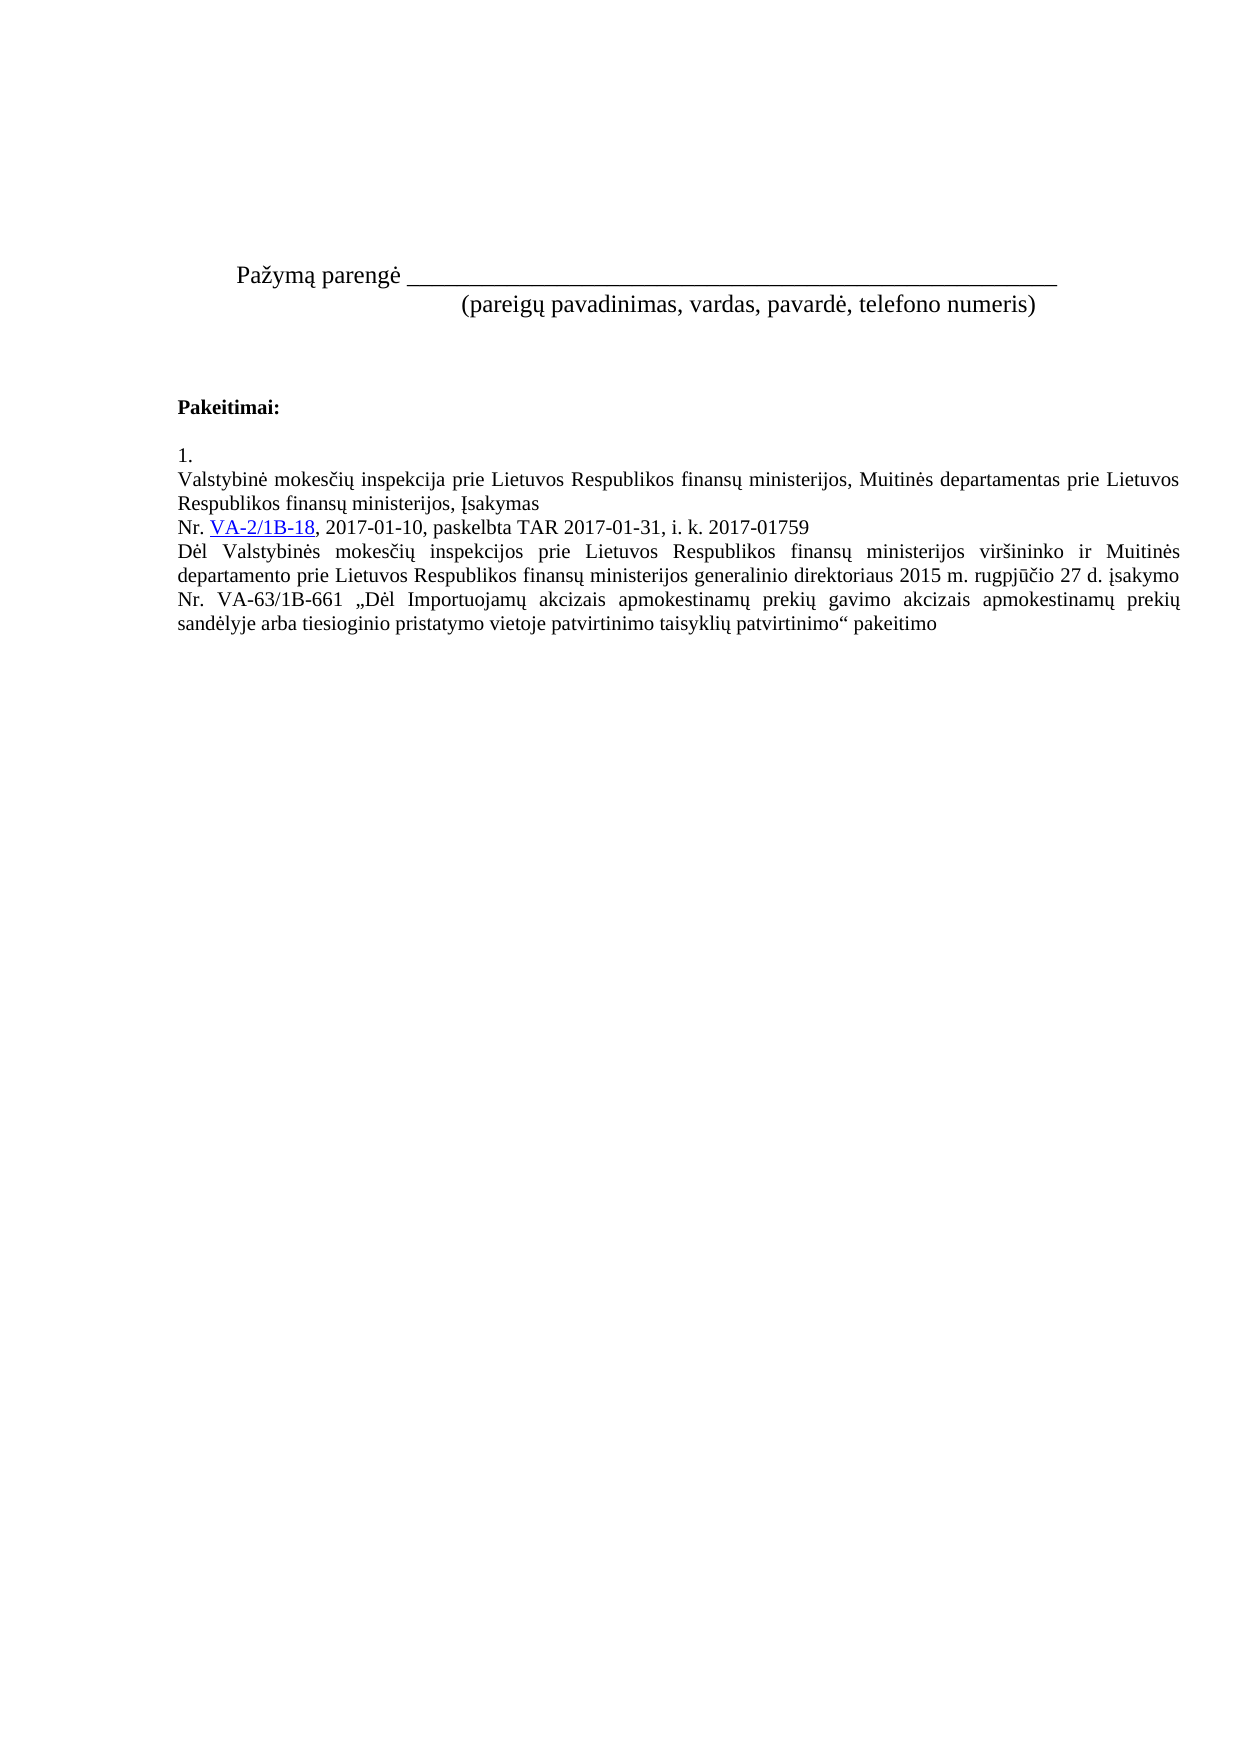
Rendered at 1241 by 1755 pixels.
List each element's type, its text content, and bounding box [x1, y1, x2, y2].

text Nr. VA-2/1B-18, 2017-01-10, paskelbta TAR 2017-01-31, i. k. 2017-01759 [177, 515, 1181, 539]
text Pažymą parengė ____________________________________________________ [177, 260, 1181, 289]
text 1. [177, 443, 1181, 467]
text Pakeitimai: [177, 395, 1181, 419]
text Valstybinė mokesčių inspekcija prie Lietuvos Respublikos finansų ministerijos, Muitinės departamentas prie Lietuvos Respublikos finansų ministerijos, Įsakymas [177, 467, 1181, 515]
text Dėl Valstybinės mokesčių inspekcijos prie Lietuvos Respublikos finansų ministerijos viršininko ir Muitinės departamento prie Lietuvos Respublikos finansų ministerijos generalinio direktoriaus 2015 m. rugpjūčio 27 d. įsakymo Nr. VA-63/1B-661 „Dėl Importuojamų akcizais apmokestinamų prekių gavimo akcizais apmokestinamų prekių sandėlyje arba tiesioginio pristatymo vietoje patvirtinimo taisyklių patvirtinimo“ pakeitimo [177, 539, 1181, 635]
text (pareigų pavadinimas, vardas, pavardė, telefono numeris) [177, 289, 1181, 318]
